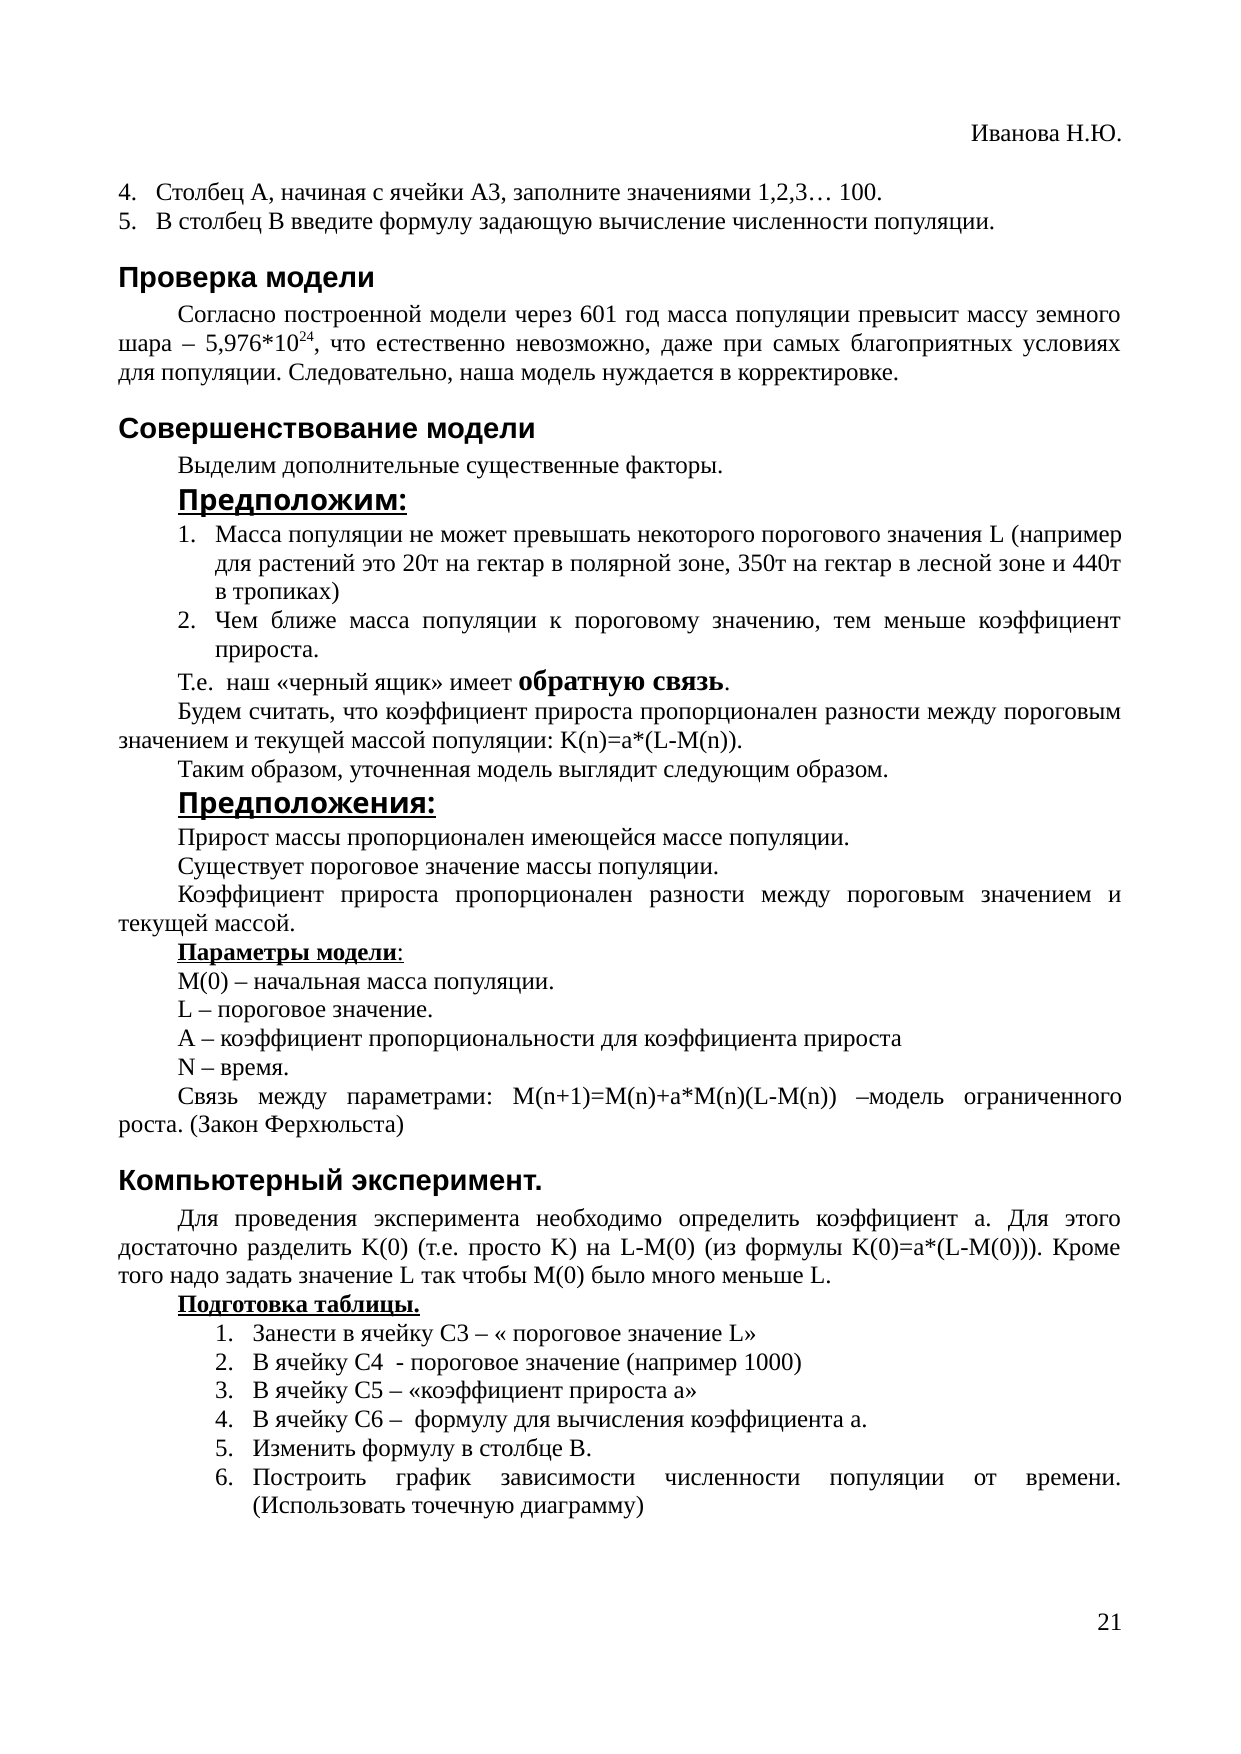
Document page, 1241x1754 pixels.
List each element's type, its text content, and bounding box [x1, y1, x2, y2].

text Связь между параметрами: M(n+1)=M(n)+a*M(n)(L-M(n)) –модель ограниченного роста. (Закон Ферхюльста) [118, 1081, 1122, 1138]
text Коэффициент прироста пропорционален разности между пороговым значением и текущей массой. [118, 879, 1122, 937]
text A – коэффициент пропорциональности для коэффициента прироста [118, 1023, 1122, 1052]
text Для проведения эксперимента необходимо определить коэффициент а. Для этого достаточно разделить K(0) (т.е. просто K) на L-M(0) (из формулы K(0)=a*(L-M(0))). Кроме того надо задать значение L так чтобы M(0) было много меньше L. [118, 1203, 1122, 1289]
text Предположения: [177, 782, 1122, 822]
text Параметры модели: [118, 937, 1122, 966]
text Т.е. наш «черный ящик» имеет обратную связь. [118, 663, 1122, 696]
text Совершенствование модели [118, 411, 1122, 444]
list Изменить формулу в столбце В. [215, 1433, 1122, 1462]
list Столбец А, начиная с ячейки А3, заполните значениями 1,2,3… 100. [118, 177, 1122, 206]
text Согласно построенной модели через 601 год масса популяции превысит массу земного шара – 5,976*1024, что естественно невозможно, даже при самых благоприятных условиях для популяции. Следовательно, наша модель нуждается в корректировке. [118, 299, 1122, 386]
text N – время. [118, 1052, 1122, 1081]
list Чем ближе масса популяции к пороговому значению, тем меньше коэффициент прироста. [177, 605, 1122, 663]
list Занести в ячейку С3 – « пороговое значение L» [215, 1318, 1122, 1347]
text Будем считать, что коэффициент прироста пропорционален разности между пороговым значением и текущей массой популяции: K(n)=a*(L-M(n)). [118, 696, 1122, 754]
list В ячейку С5 – «коэффициент прироста а» [215, 1376, 1122, 1404]
text L – пороговое значение. [118, 994, 1122, 1023]
list Масса популяции не может превышать некоторого порогового значения L (например для растений это 20т на гектар в полярной зоне, 350т на гектар в лесной зоне и 440т в тропиках) [177, 519, 1122, 605]
text Прирост массы пропорционален имеющейся массе популяции. [118, 822, 1122, 851]
text Выделим дополнительные существенные факторы. [118, 450, 1122, 479]
text Существует пороговое значение массы популяции. [118, 851, 1122, 879]
text Проверка модели [118, 259, 1122, 293]
text M(0) – начальная масса популяции. [118, 966, 1122, 994]
text Подготовка таблицы. [118, 1289, 1122, 1318]
text Компьютерный эксперимент. [118, 1163, 1122, 1197]
list В ячейку С4 - пороговое значение (например 1000) [215, 1347, 1122, 1376]
text Таким образом, уточненная модель выглядит следующим образом. [118, 754, 1122, 782]
list В столбец В введите формулу задающую вычисление численности популяции. [118, 206, 1122, 234]
list В ячейку С6 – формулу для вычисления коэффициента а. [215, 1404, 1122, 1433]
text Предположим: [177, 479, 1122, 519]
list Построить график зависимости численности популяции от времени. (Использовать точечную диаграмму) [215, 1462, 1122, 1519]
